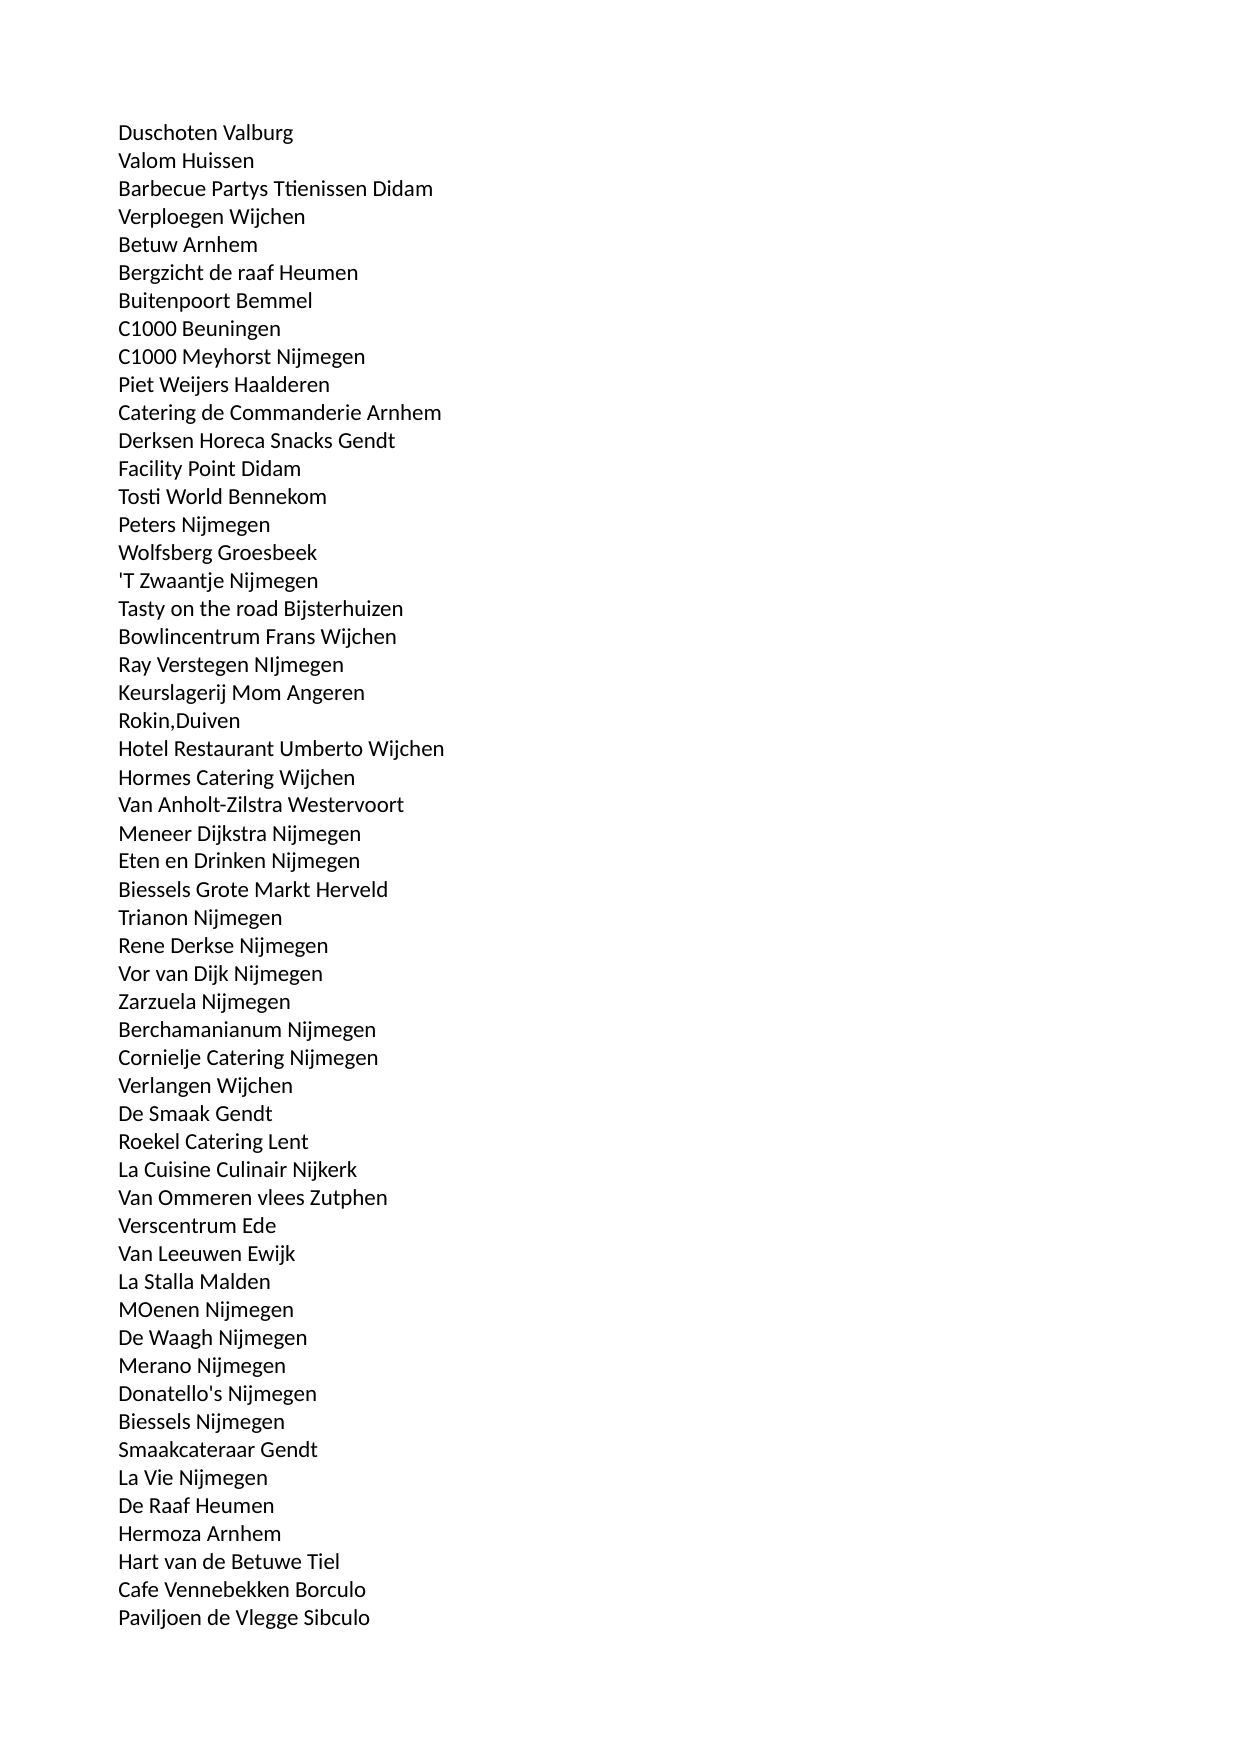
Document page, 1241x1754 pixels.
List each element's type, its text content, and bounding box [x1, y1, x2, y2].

text Hart van de Betuwe Tiel Cafe Vennebekken Borculo Paviljoen de Vlegge Sibculo [118, 1547, 1122, 1631]
text Hormes Catering Wijchen Van Anholt-Zilstra Westervoort Meneer Dijkstra Nijmegen Eten en Drinken Nijmegen Biessels Grote Markt Herveld Trianon Nijmegen Rene Derkse Nijmegen Vor van Dijk Nijmegen Zarzuela Nijmegen Berchamanianum Nijmegen Cornielje Catering Nijmegen Verlangen Wijchen De Smaak Gendt Roekel Catering Lent La Cuisine Culinair Nijkerk Van Ommeren vlees Zutphen Verscentrum Ede Van Leeuwen Ewijk La Stalla Malden MOenen Nijmegen De Waagh Nijmegen Merano Nijmegen Donatello's Nijmegen Biessels Nijmegen Smaakcateraar Gendt La Vie Nijmegen De Raaf Heumen Hermoza Arnhem [118, 763, 1122, 1547]
text Duschoten Valburg Valom Huissen Barbecue Partys Ttienissen Didam Verploegen Wijchen Betuw Arnhem Bergzicht de raaf Heumen Buitenpoort Bemmel C1000 Beuningen C1000 Meyhorst Nijmegen Piet Weijers Haalderen Catering de Commanderie Arnhem Derksen Horeca Snacks Gendt Facility Point Didam Tosti World Bennekom Peters Nijmegen Wolfsberg Groesbeek 'T Zwaantje Nijmegen Tasty on the road Bijsterhuizen Bowlincentrum Frans Wijchen Ray Verstegen NIjmegen Keurslagerij Mom Angeren Rokin,Duiven Hotel Restaurant Umberto Wijchen [118, 118, 1122, 763]
